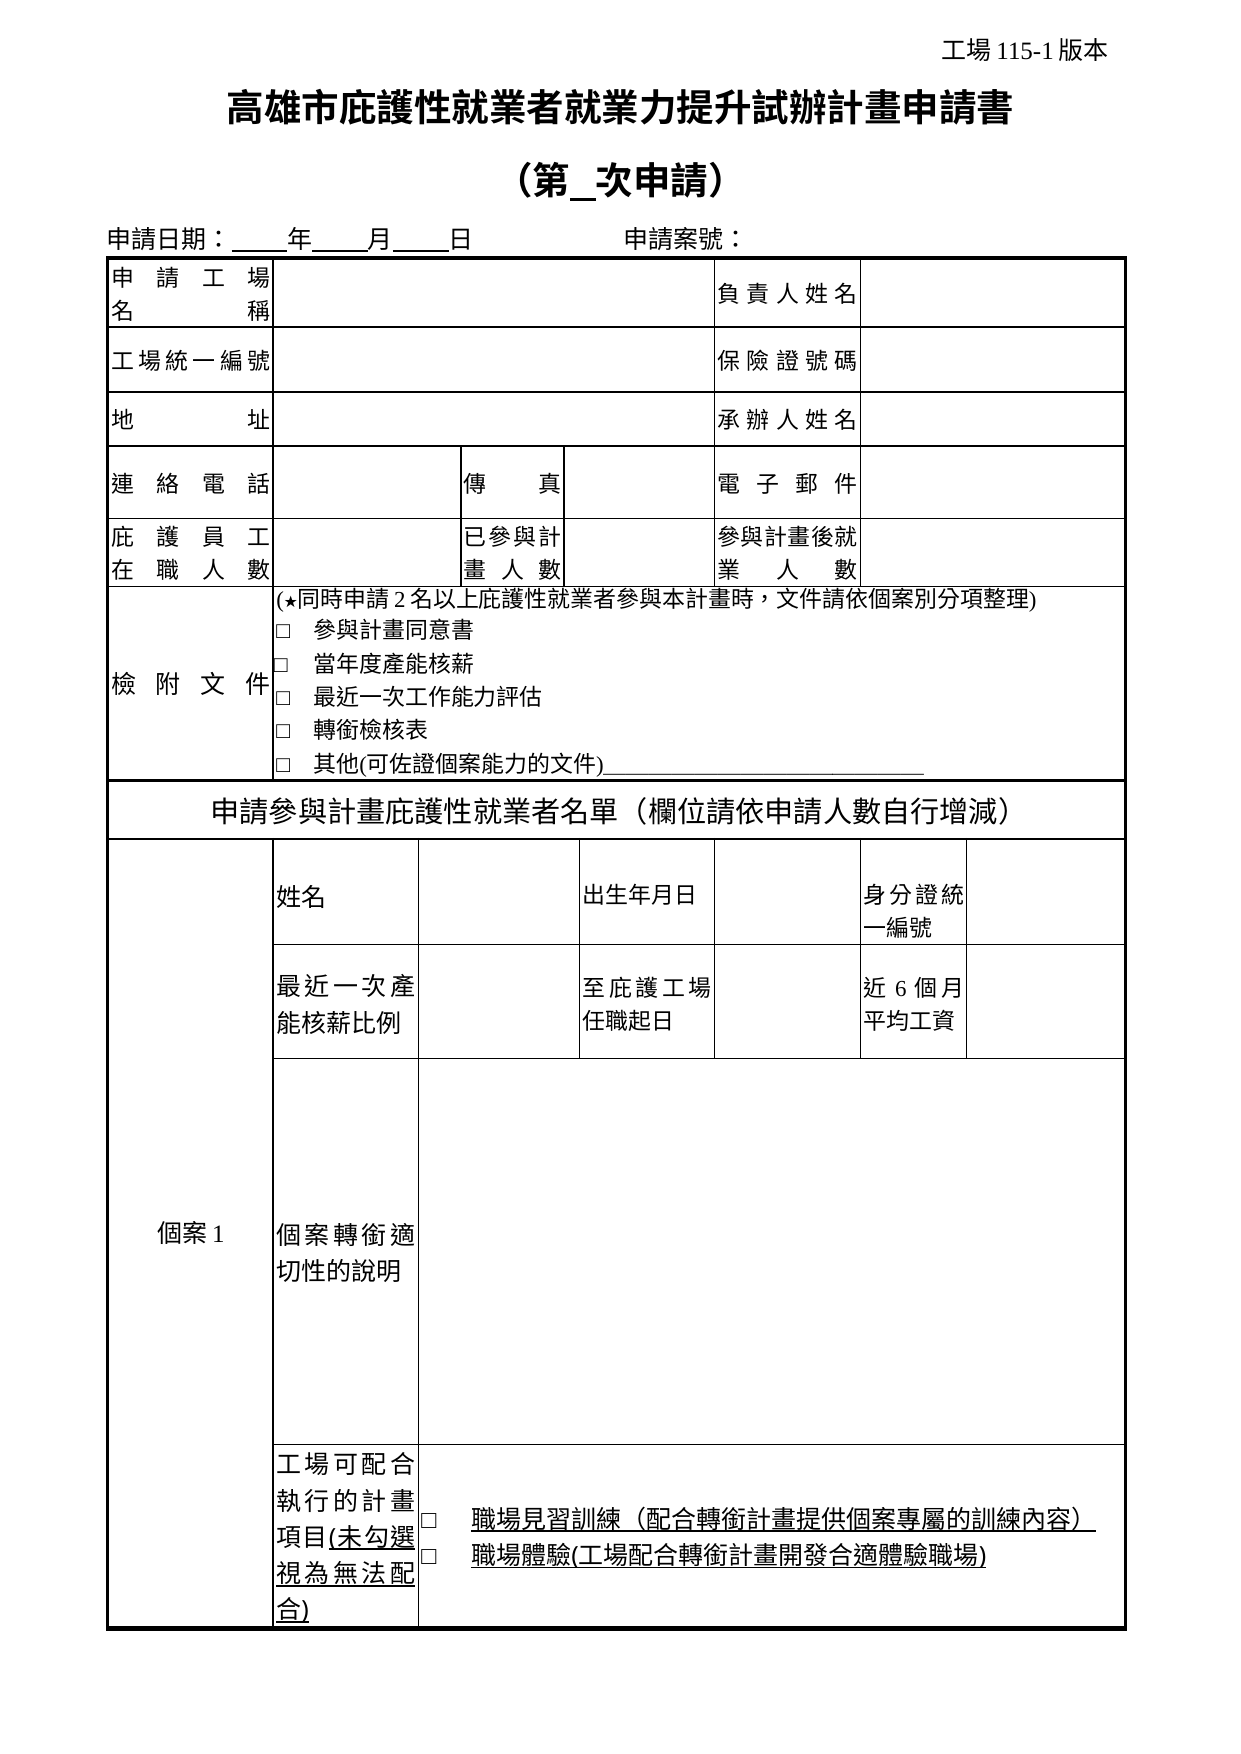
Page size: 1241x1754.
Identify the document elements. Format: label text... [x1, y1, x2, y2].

table_cell [274, 447, 460, 518]
table_cell 工場可配合執行的計畫項目(未勾選視為無法配合) [274, 1445, 418, 1626]
table_cell [274, 519, 460, 586]
table_cell [861, 393, 1124, 445]
table_cell 近6個月平均工資 [861, 945, 966, 1058]
table_cell [565, 519, 714, 586]
table_cell 個案1 [109, 840, 272, 1626]
table_cell [419, 1059, 1124, 1444]
table_cell 身分證統一編號 [861, 840, 966, 943]
table_cell 已參與計畫人數 [462, 519, 563, 586]
table_cell 庇護員工 在職人數 [109, 519, 272, 586]
table_cell [967, 945, 1124, 1058]
table_cell [967, 840, 1124, 943]
table_cell 申請參與計畫庇護性就業者名單（欄位請依申請人數自行增減） [109, 782, 1124, 838]
table_cell [715, 840, 860, 943]
table_cell 電子郵件 [715, 447, 860, 518]
table_cell [861, 447, 1124, 518]
table_header 負責人姓名 [715, 260, 860, 326]
table_cell 工場統一編號 [109, 328, 272, 391]
text 高雄市庇護性就業者就業力提升試辦計畫申請書 [106, 78, 1134, 132]
table_cell [274, 328, 714, 391]
table_cell 參與計畫後就業人數 [715, 519, 860, 586]
table_cell 最近一次產能核薪比例 [274, 945, 418, 1058]
table_cell [565, 447, 714, 518]
table_cell 承辦人姓名 [715, 393, 860, 445]
table_cell 連絡電話 [109, 447, 272, 518]
table_header 申請工場 名稱 [109, 260, 272, 326]
table_cell [419, 840, 579, 943]
table_cell 個案轉銜適切性的說明 [274, 1059, 418, 1444]
table_cell [861, 328, 1124, 391]
table_header [274, 260, 714, 326]
table_cell 姓名 [274, 840, 418, 943]
table_cell [419, 945, 579, 1058]
table_cell [861, 519, 1124, 586]
table_header [861, 260, 1124, 326]
table_cell 地址 [109, 393, 272, 445]
table_cell (★同時申請2名以上庇護性就業者參與本計畫時，文件請依個案別分項整理) 參與計畫同意書 當年度產能核薪 最近一次工作能力評估 轉銜檢核表 其他(可佐證個案能力的文件)＿＿＿＿＿＿＿＿＿＿＿＿＿＿ [274, 587, 1124, 779]
table_cell 至庇護工場任職起日 [580, 945, 714, 1058]
table_cell 檢附文件 [109, 587, 272, 779]
text （第 次申請） [106, 151, 1134, 205]
table_cell [715, 945, 860, 1058]
table_cell 保險證號碼 [715, 328, 860, 391]
text 工場115-1版本 [941, 30, 1184, 66]
text 申請日期： 年 月 日 申請案號： [106, 215, 1034, 256]
table_cell 傳真 [462, 447, 563, 518]
table_cell 職場見習訓練（配合轉銜計畫提供個案專屬的訓練內容） 職場體驗(工場配合轉銜計畫開發合適體驗職場) [419, 1445, 1124, 1626]
table_cell 出生年月日 [580, 840, 714, 943]
table_cell [274, 393, 714, 445]
